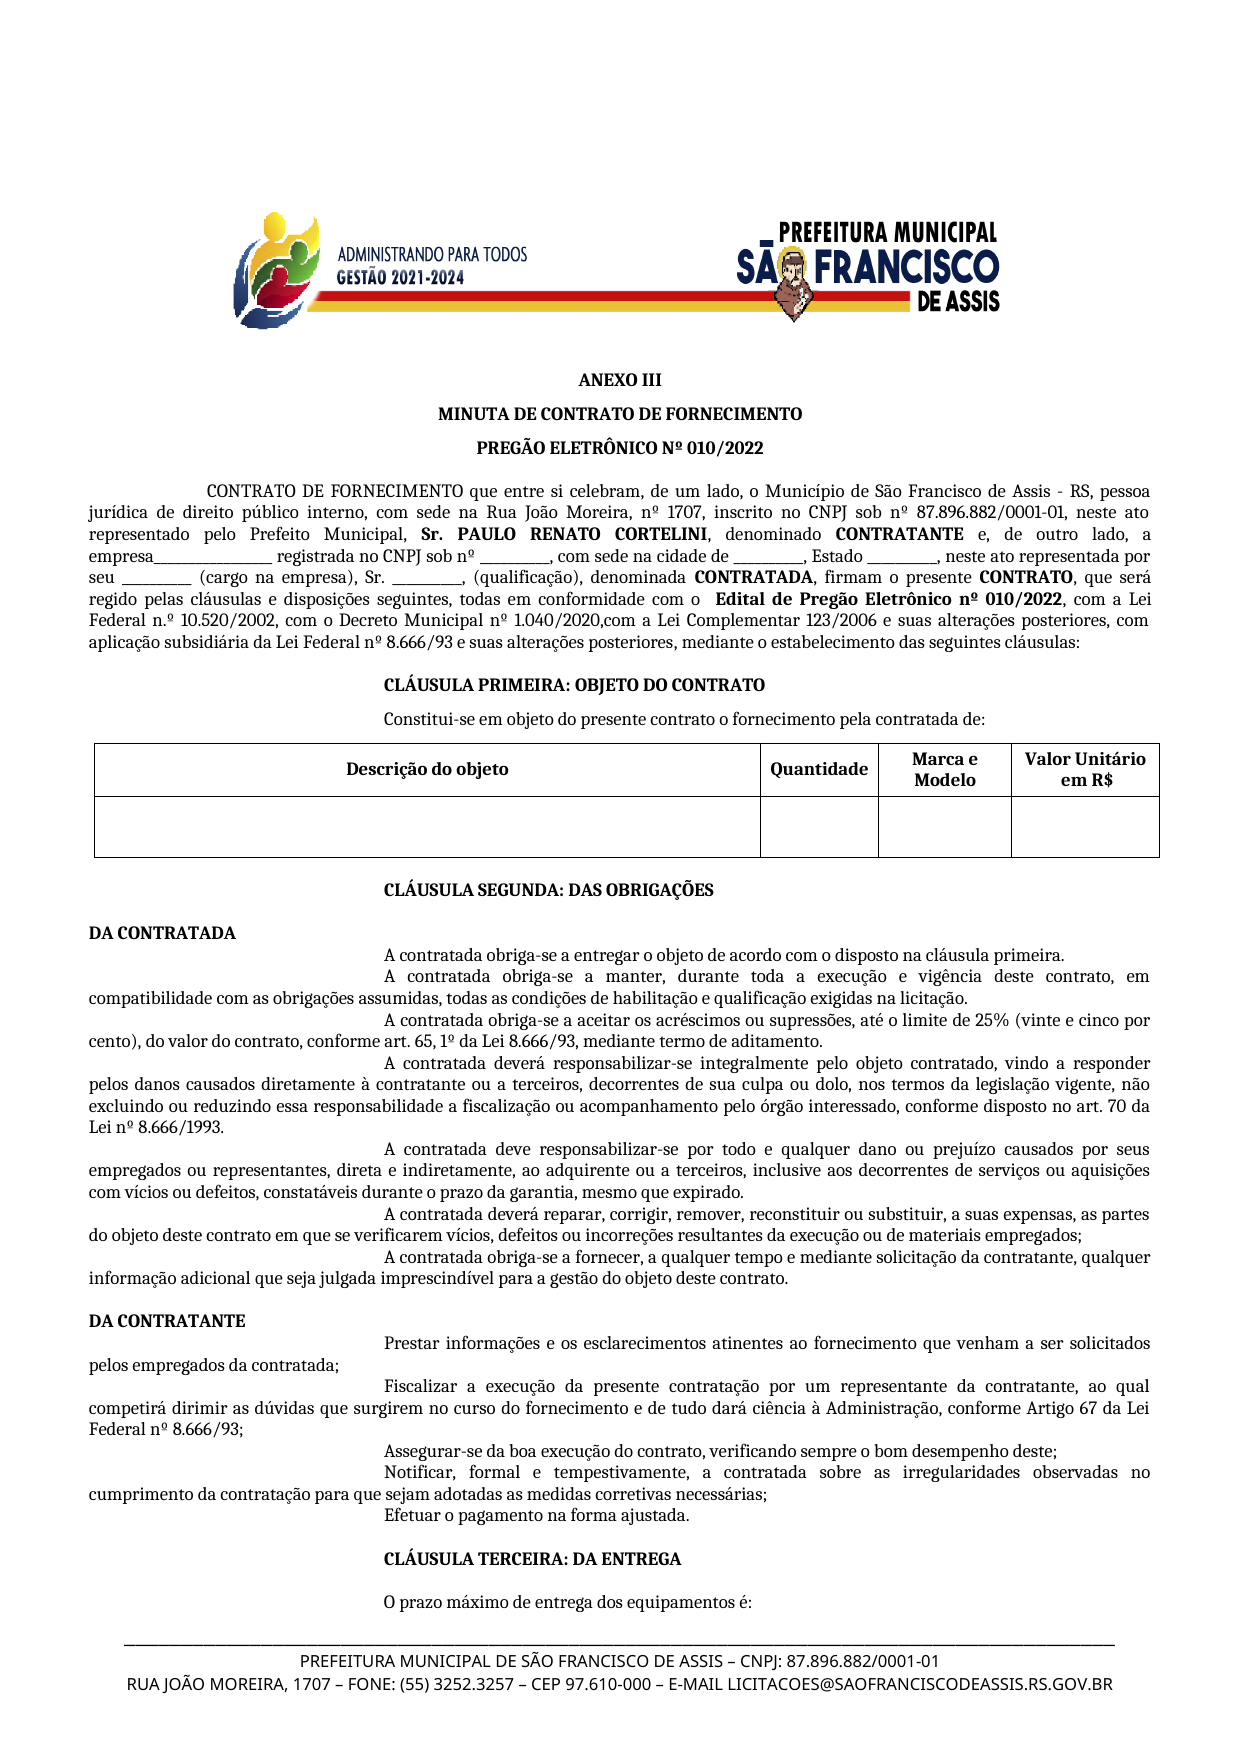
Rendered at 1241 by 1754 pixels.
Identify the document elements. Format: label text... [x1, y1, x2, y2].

table_cell [95, 797, 760, 857]
text CONTRATO DE FORNECIMENTO que entre si celebram, de um lado, o Município de São Francisco de Assis - RS, pessoa jurídica de direito público interno, com sede na Rua João Moreira, nº 1707, inscrito no CNPJ sob nº 87.896.882/0001-01, neste ato representado pelo Prefeito Municipal, Sr. PAULO RENATO CORTELINI, denominado CONTRATANTE e, de outro lado, a empresa_________________ registrada no CNPJ sob nº __________, com sede na cidade de __________, Estado __________, neste ato representada por seu __________ (cargo na empresa), Sr. __________, (qualificação), denominada CONTRATADA, firmam o presente CONTRATO, que será regido pelas cláusulas e disposições seguintes, todas em conformidade com o Edital de Pregão Eletrônico nº 010/2022, com a Lei Federal n.º 10.520/2002, com o Decreto Municipal nº 1.040/2020,com a Lei Complementar 123/2006 e suas alterações posteriores, com aplicação subsidiária da Lei Federal nº 8.666/93 e suas alterações posteriores, mediante o estabelecimento das seguintes cláusulas: [89, 480, 1152, 653]
text A contratada obriga-se a manter, durante toda a execução e vigência deste contrato, em compatibilidade com as obrigações assumidas, todas as condições de habilitação e qualificação exigidas na licitação. [89, 966, 1152, 1009]
text A contratada obriga-se a entregar o objeto de acordo com o disposto na cláusula primeira. [89, 944, 1152, 966]
text A contratada obriga-se a fornecer, a qualquer tempo e mediante solicitação da contratante, qualquer informação adicional que seja julgada imprescindível para a gestão do objeto deste contrato. [89, 1246, 1152, 1289]
text DA CONTRATANTE [89, 1311, 1152, 1332]
text Assegurar-se da boa execução do contrato, verificando sempre o bom desempenho deste; [89, 1440, 1152, 1462]
text DA CONTRATADA [89, 923, 1152, 944]
text A contratada deve responsabilizar-se por todo e qualquer dano ou prejuízo causados por seus empregados ou representantes, direta e indiretamente, ao adquirente ou a terceiros, inclusive aos decorrentes de serviços ou aquisições com vícios ou defeitos, constatáveis durante o prazo da garantia, mesmo que expirado. [89, 1138, 1152, 1203]
text Fiscalizar a execução da presente contratação por um representante da contratante, ao qual competirá dirimir as dúvidas que surgirem no curso do fornecimento e de tudo dará ciência à Administração, conforme Artigo 67 da Lei Federal nº 8.666/93; [89, 1376, 1152, 1440]
text Constitui-se em objeto do presente contrato o fornecimento pela contratada de: [89, 708, 1152, 730]
text Notificar, formal e tempestivamente, a contratada sobre as irregularidades observadas no cumprimento da contratação para que sejam adotadas as medidas corretivas necessárias; [89, 1462, 1152, 1505]
text PREGÃO ELETRÔNICO Nº 010/2022 [89, 437, 1152, 459]
text O prazo máximo de entrega dos equipamentos é: [89, 1591, 1152, 1613]
text CLÁUSULA TERCEIRA: DA ENTREGA [89, 1548, 1152, 1570]
text ANEXO III [89, 369, 1152, 391]
table_header Marca e Modelo [879, 744, 1011, 796]
text Prestar informações e os esclarecimentos atinentes ao fornecimento que venham a ser solicitados pelos empregados da contratada; [89, 1332, 1152, 1376]
text CLÁUSULA PRIMEIRA: OBJETO DO CONTRATO [89, 674, 1152, 696]
text A contratada deverá reparar, corrigir, remover, reconstituir ou substituir, a suas expensas, as partes do objeto deste contrato em que se verificarem vícios, defeitos ou incorreções resultantes da execução ou de materiais empregados; [89, 1203, 1152, 1246]
text CLÁUSULA SEGUNDA: DAS OBRIGAÇÕES [89, 880, 1152, 901]
text A contratada obriga-se a aceitar os acréscimos ou supressões, até o limite de 25% (vinte e cinco por cento), do valor do contrato, conforme art. 65, 1º da Lei 8.666/93, mediante termo de aditamento. [89, 1009, 1152, 1052]
table_header Valor Unitário em R$ [1012, 744, 1159, 796]
text A contratada deverá responsabilizar-se integralmente pelo objeto contratado, vindo a responder pelos danos causados diretamente à contratante ou a terceiros, decorrentes de sua culpa ou dolo, nos termos da legislação vigente, não excluindo ou reduzindo essa responsabilidade a fiscalização ou acompanhamento pelo órgão interessado, conforme disposto no art. 70 da Lei nº 8.666/1993. [89, 1052, 1152, 1138]
table_cell [761, 797, 878, 857]
table_cell [1012, 797, 1159, 857]
text MINUTA DE CONTRATO DE FORNECIMENTO [89, 403, 1152, 425]
table_header Descrição do objeto [95, 744, 760, 796]
table_header Quantidade [761, 744, 878, 796]
table_cell [879, 797, 1011, 857]
text Efetuar o pagamento na forma ajustada. [89, 1505, 1152, 1527]
